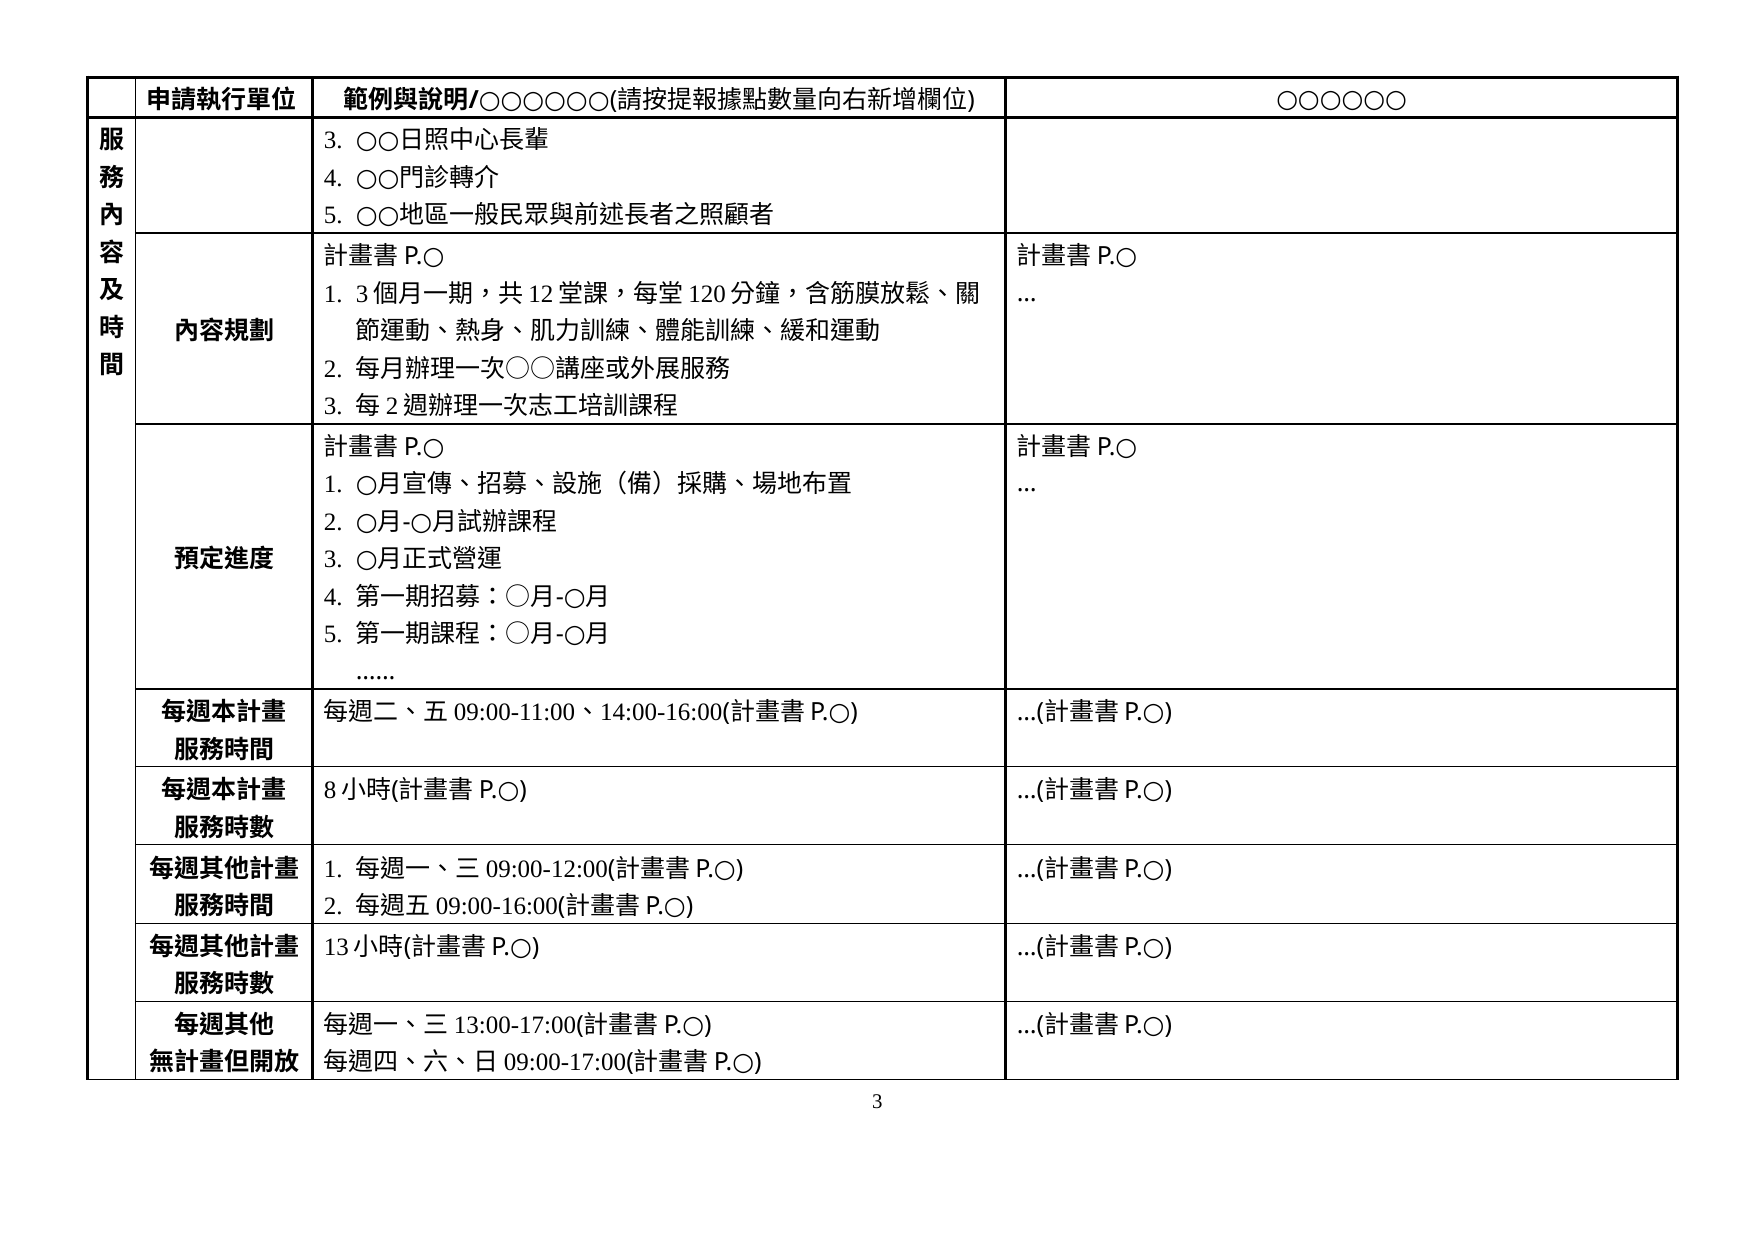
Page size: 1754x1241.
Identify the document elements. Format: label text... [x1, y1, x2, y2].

table_cell 13小時(計畫書P.○) [314, 924, 1004, 1001]
table_cell 服務內容及時間 [89, 119, 135, 1079]
table_cell 每週本計畫 服務時數 [136, 767, 311, 844]
table_cell 每週本計畫 服務時間 [136, 690, 311, 766]
table_cell 每週其他計畫服務時間 [136, 845, 311, 922]
table_cell …(計畫書P.○) [1007, 845, 1676, 922]
table_cell 每週其他計畫服務時數 [136, 924, 311, 1001]
table_cell …(計畫書P.○) [1007, 924, 1676, 1001]
table_cell 計畫書P.○ … [1007, 425, 1676, 688]
table_cell 8小時(計畫書P.○) [314, 767, 1004, 844]
table_header ○○○○○○ [1007, 79, 1676, 116]
table_cell 每週一、三09:00-12:00(計畫書P.○) 每週五09:00-16:00(計畫書P.○) [314, 845, 1004, 922]
table_cell [136, 119, 311, 232]
table_cell 內容規劃 [136, 234, 311, 422]
table_cell 預定進度 [136, 425, 311, 688]
table_cell 每週其他 無計畫但開放 [136, 1002, 311, 1079]
table_cell 每週二、五09:00-11:00、14:00-16:00(計畫書P.○) [314, 690, 1004, 766]
table_cell 計畫書P.○ ○○地區65歲以上長輩 ○○據點長輩 ○○日照中心長輩 ○○門診轉介 ○○地區一般民眾與前述長者之照顧者 [314, 119, 1004, 232]
table_cell 每週一、三13:00-17:00(計畫書P.○) 每週四、六、日09:00-17:00(計畫書P.○) [314, 1002, 1004, 1079]
table_header 申請執行單位 [136, 79, 311, 116]
table_cell [1007, 119, 1676, 232]
table_cell 計畫書P.○ ○月宣傳、招募、設施（備）採購、場地布置 ○月-○月試辦課程 ○月正式營運 第一期招募：○月-○月 第一期課程：○月-○月 …… [314, 425, 1004, 688]
table_cell …(計畫書P.○) [1007, 767, 1676, 844]
table_cell …(計畫書P.○) [1007, 690, 1676, 766]
table_cell …(計畫書P.○) [1007, 1002, 1676, 1079]
table_cell 計畫書P.○ … [1007, 234, 1676, 422]
table_cell 計畫書P.○ 3個月一期，共12堂課，每堂120分鐘，含筋膜放鬆、關節運動、熱身、肌力訓練、體能訓練、緩和運動 每月辦理一次○○講座或外展服務 每2週辦理一次志工培訓課程 [314, 234, 1004, 422]
table_header 範例與說明/○○○○○○(請按提報據點數量向右新增欄位) [314, 79, 1004, 116]
table_header [89, 79, 135, 116]
